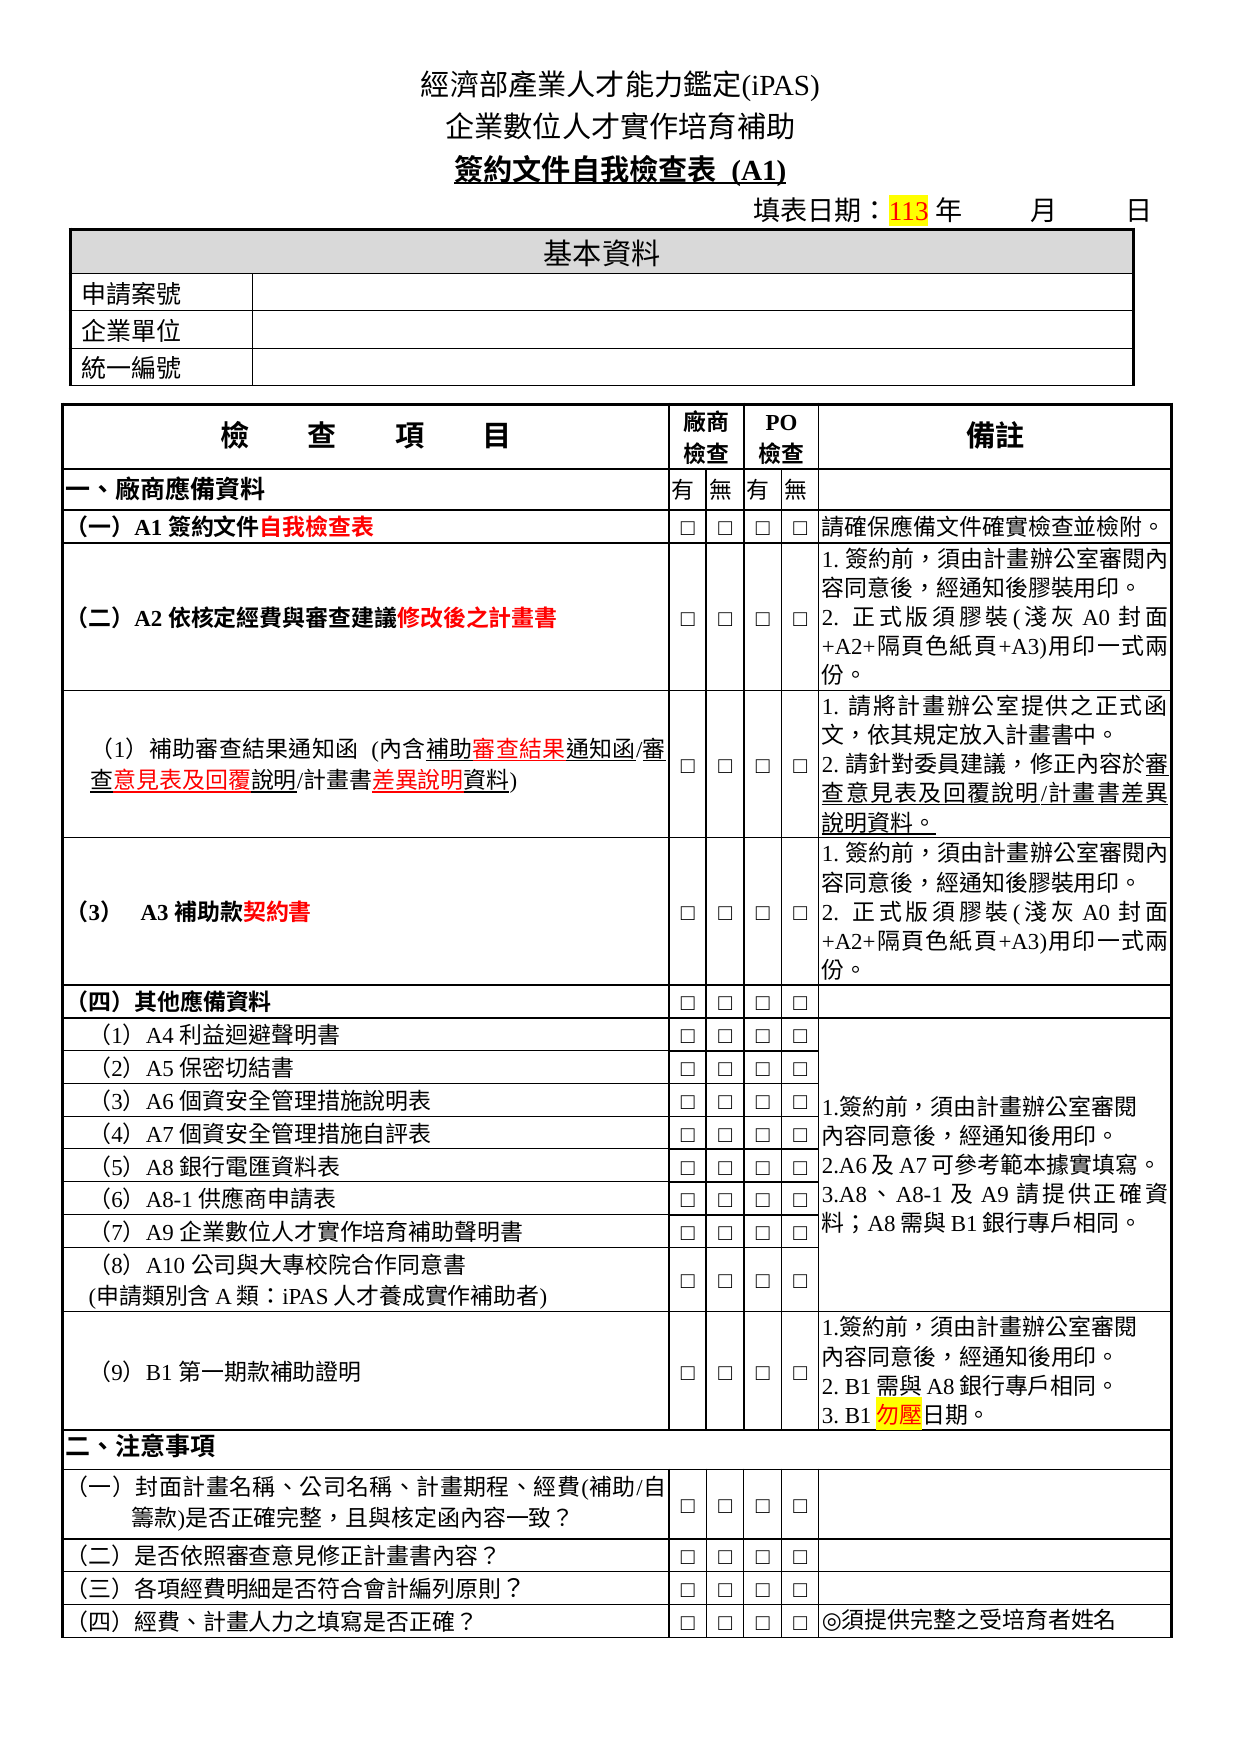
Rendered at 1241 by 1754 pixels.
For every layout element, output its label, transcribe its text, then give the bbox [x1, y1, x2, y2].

table_cell □ [782, 1605, 818, 1636]
table_cell □ [670, 691, 705, 837]
table_cell □ [707, 1183, 743, 1214]
table_cell □ [745, 1183, 781, 1214]
table_cell （5）A8 銀行電匯資料表 [64, 1149, 668, 1181]
table_cell □ [707, 1150, 743, 1181]
table_cell 無 [782, 470, 818, 509]
table_cell 有 [670, 470, 705, 509]
table_cell 1. 簽約前，須由計畫辦公室審閱內容同意後，經通知後膠裝用印。 2. 正式版須膠裝(淺灰A0封面+A2+隔頁色紙頁+A3)用印一式兩份。 [819, 838, 1170, 984]
table_cell A3 補助款契約書 [64, 838, 668, 984]
table_cell （6）A8-1 供應商申請表 [64, 1182, 668, 1214]
table_cell ◎須提供完整之受培育者姓名 [819, 1605, 1170, 1636]
table_cell （3）A6 個資安全管理措施說明表 [64, 1084, 668, 1116]
table_cell □ [782, 1216, 818, 1247]
table_cell □ [745, 1216, 781, 1247]
table_cell （1）補助審查結果通知函 (內含補助審查結果通知函/審查意見表及回覆說明/計畫書差異說明資料) [64, 691, 668, 837]
table_cell □ [745, 838, 781, 984]
table_cell 1. 請將計畫辦公室提供之正式函文，依其規定放入計畫書中。 2. 請針對委員建議，修正內容於審查意見表及回覆說明/計畫書差異說明資料。 [819, 691, 1170, 837]
table_cell （四）經費、計畫人力之填寫是否正確？ [64, 1605, 668, 1636]
table_cell 請確保應備文件確實檢查並檢附。 [819, 511, 1170, 542]
table_cell □ [745, 691, 781, 837]
table_cell □ [670, 1183, 705, 1214]
table_cell □ [782, 1019, 818, 1050]
text 經濟部產業人才能力鑑定(iPAS) [88, 62, 1152, 104]
table_cell □ [707, 1117, 743, 1148]
table_cell □ [782, 838, 818, 984]
table_cell □ [782, 1084, 818, 1116]
table_cell （三）各項經費明細是否符合會計編列原則？ [64, 1572, 668, 1604]
table_cell □ [670, 1150, 705, 1181]
table_cell [819, 1470, 1170, 1538]
table_cell □ [707, 691, 743, 837]
table_cell □ [670, 1605, 706, 1636]
table_cell □ [782, 1572, 818, 1604]
table_cell □ [707, 544, 743, 689]
table_cell □ [670, 544, 705, 689]
table_cell □ [670, 1312, 705, 1429]
table_cell □ [745, 1117, 781, 1148]
table_cell □ [670, 1216, 705, 1247]
table_cell □ [744, 1470, 781, 1538]
table_cell （8）A10 公司與大專校院合作同意書 (申請類別含A類：iPAS人才養成實作補助者) [64, 1248, 668, 1311]
table_cell □ [745, 1248, 781, 1311]
table_cell □ [707, 1216, 743, 1247]
table_cell □ [670, 1084, 705, 1116]
table_cell □ [782, 1183, 818, 1214]
table_header 基本資料 [72, 231, 1132, 273]
table_cell 1.簽約前，須由計畫辦公室審閱 內容同意後，經通知後用印。 2. B1需與A8銀行專戶相同。 3. B1勿壓日期。 [819, 1312, 1170, 1429]
table_cell □ [744, 1540, 781, 1571]
table_cell □ [782, 1150, 818, 1181]
table_cell （1）A4 利益迴避聲明書 [64, 1019, 668, 1050]
table_cell □ [707, 1084, 743, 1116]
table_cell □ [744, 1572, 781, 1604]
table_cell [253, 274, 1132, 310]
table_cell （二）是否依照審查意見修正計畫書內容？ [64, 1540, 668, 1571]
table_cell 無 [707, 470, 743, 509]
table_cell （2）A5 保密切結書 [64, 1051, 668, 1083]
table_cell 1. 簽約前，須由計畫辦公室審閱內容同意後，經通知後膠裝用印。 2. 正式版須膠裝(淺灰A0封面+A2+隔頁色紙頁+A3)用印一式兩份。 [819, 544, 1170, 689]
table_header PO 檢查 [745, 406, 818, 468]
table_cell □ [744, 1605, 781, 1636]
table_cell □ [745, 1019, 781, 1050]
table_cell [819, 470, 1170, 509]
table_cell □ [670, 986, 705, 1017]
table_cell □ [670, 1052, 705, 1083]
table_cell □ [745, 511, 781, 542]
table_cell □ [670, 1117, 705, 1148]
table_header 檢 查 項 目 [64, 406, 668, 468]
table_header 備註 [819, 406, 1170, 468]
table_cell □ [707, 1052, 743, 1083]
table_cell □ [707, 838, 743, 984]
table_cell （四）其他應備資料 [64, 986, 668, 1017]
table_cell □ [707, 1572, 743, 1604]
table_cell [819, 1540, 1170, 1571]
table_cell 有 [745, 470, 781, 509]
table_cell [253, 311, 1132, 348]
table_cell □ [707, 1019, 743, 1050]
table_cell □ [782, 1052, 818, 1083]
table_cell □ [745, 544, 781, 689]
table_cell [819, 986, 1170, 1017]
table_cell □ [745, 1312, 781, 1429]
table_cell □ [782, 1117, 818, 1148]
table_cell □ [707, 511, 743, 542]
table_cell □ [707, 1540, 743, 1571]
table_cell □ [782, 1312, 818, 1429]
table_cell （二）A2 依核定經費與審查建議修改後之計畫書 [64, 544, 668, 689]
table_cell □ [782, 986, 818, 1017]
table_cell （4）A7 個資安全管理措施自評表 [64, 1117, 668, 1148]
table_cell □ [707, 1248, 743, 1311]
table_cell □ [745, 1084, 781, 1116]
table_cell [253, 349, 1132, 385]
table_cell □ [707, 1470, 743, 1538]
table_cell □ [670, 1470, 706, 1538]
table_cell （7）A9 企業數位人才實作培育補助聲明書 [64, 1215, 668, 1247]
table_cell □ [782, 1470, 818, 1538]
table_cell □ [707, 1605, 743, 1636]
table_cell □ [670, 1019, 705, 1050]
table_cell □ [782, 1248, 818, 1311]
table_cell □ [782, 511, 818, 542]
table_cell 申請案號 [72, 274, 252, 310]
table_cell [819, 1572, 1170, 1604]
table_cell □ [782, 691, 818, 837]
table_cell （9）B1 第一期款補助證明 [64, 1312, 668, 1429]
table_cell □ [670, 1248, 705, 1311]
table_cell □ [745, 986, 781, 1017]
table_cell 一、廠商應備資料 [64, 470, 668, 509]
table_cell □ [782, 544, 818, 689]
text 企業數位人才實作培育補助 [88, 104, 1152, 146]
table_cell □ [707, 1312, 743, 1429]
table_cell （一）A1 簽約文件自我檢查表 [64, 511, 668, 542]
table_cell □ [707, 986, 743, 1017]
table_cell （一）封面計畫名稱、公司名稱、計畫期程、經費(補助/自籌款)是否正確完整，且與核定函內容一致？ [64, 1470, 668, 1538]
table_cell □ [745, 1052, 781, 1083]
table_cell 1.簽約前，須由計畫辦公室審閱 內容同意後，經通知後用印。 2.A6及A7可參考範本據實填寫。 3.A8、A8-1及A9請提供正確資料；A8需與B1銀行專戶相同。 [819, 1019, 1170, 1311]
table_cell □ [745, 1150, 781, 1181]
text 簽約文件自我檢查表 (A1) [88, 146, 1152, 188]
table_cell □ [782, 1540, 818, 1571]
table_cell □ [670, 838, 705, 984]
table_cell 企業單位 [72, 311, 252, 348]
table_header 廠商 檢查 [670, 406, 743, 468]
text 填表日期：113 年 月 日 [88, 188, 1152, 228]
table_cell □ [670, 1540, 706, 1571]
table_cell 二、注意事項 [64, 1431, 1170, 1468]
table_cell □ [670, 511, 705, 542]
table_cell □ [670, 1572, 706, 1604]
table_cell 統一編號 [72, 349, 252, 385]
